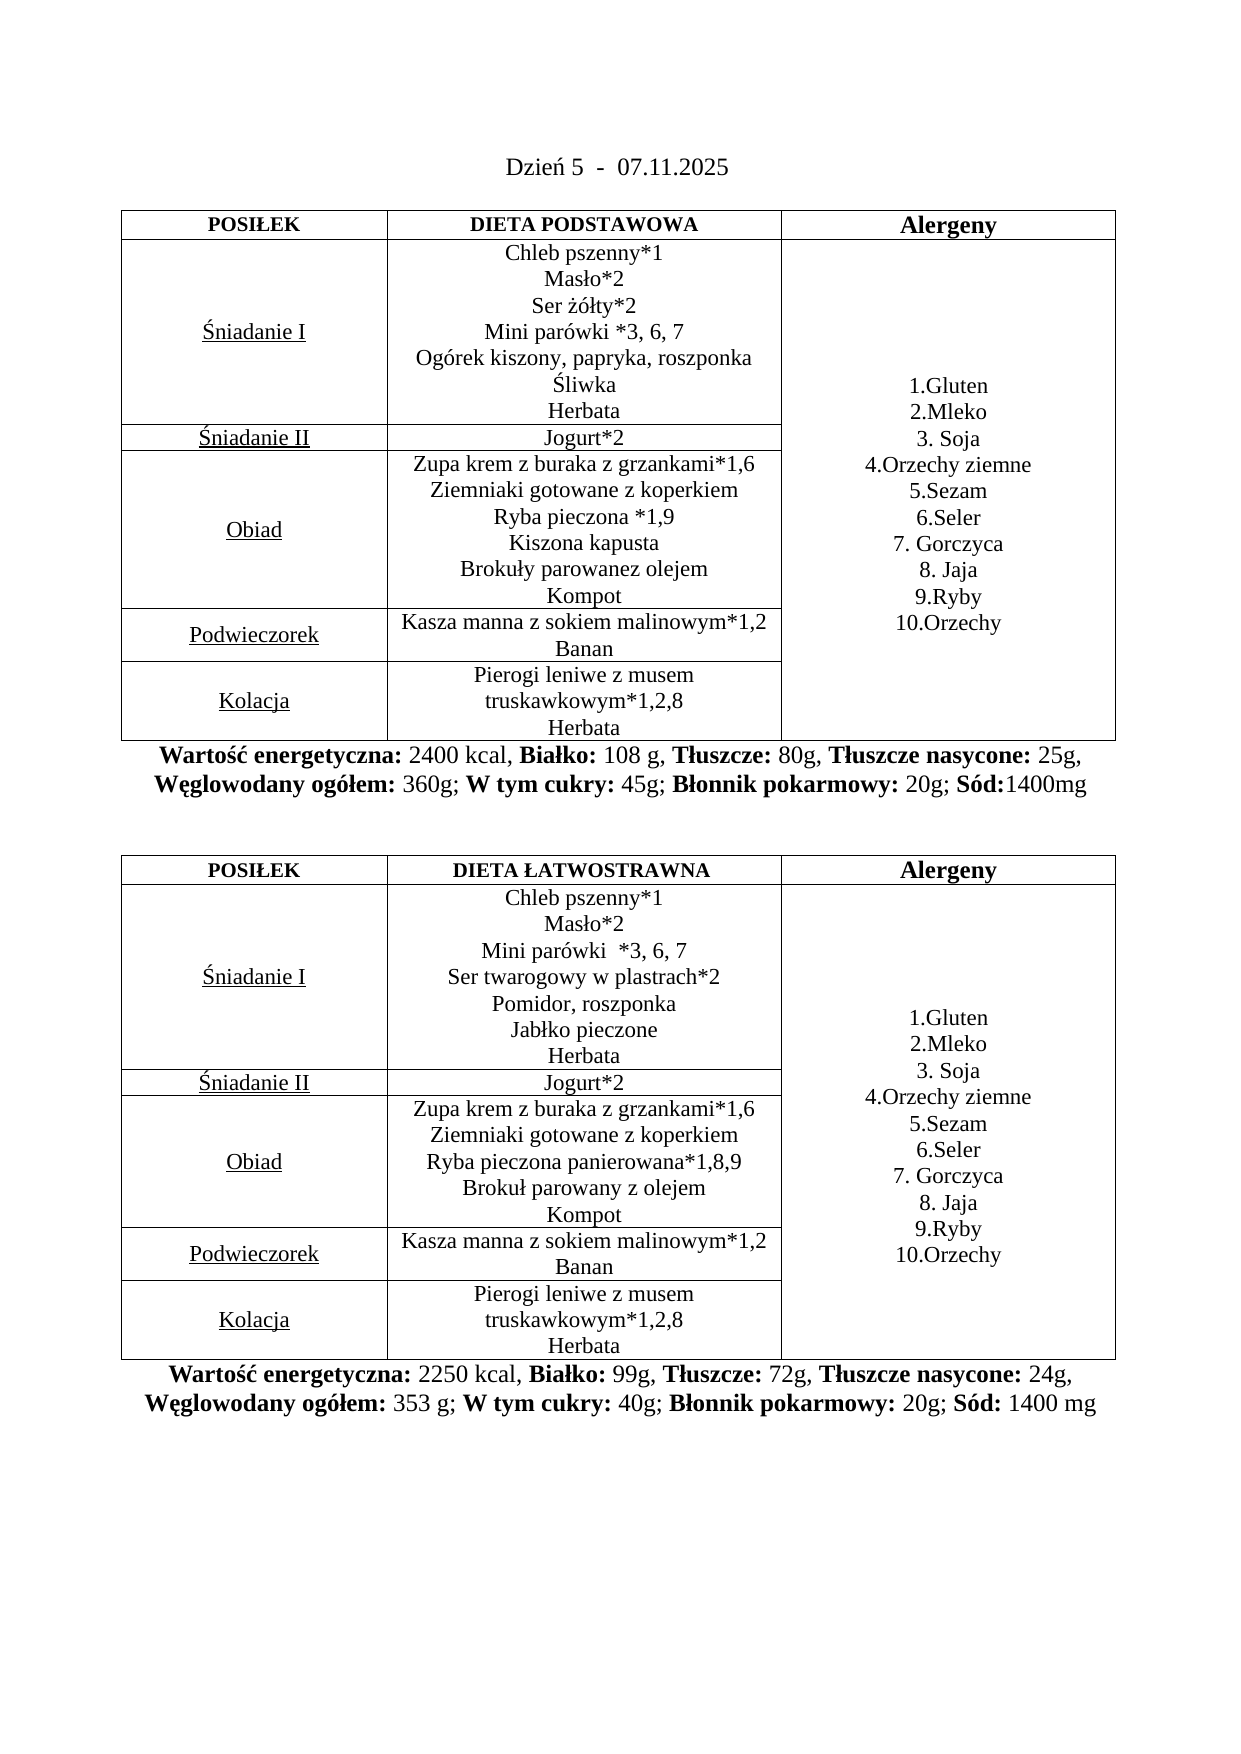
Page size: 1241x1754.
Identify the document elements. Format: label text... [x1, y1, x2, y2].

table_cell Pierogi leniwe z musem truskawkowym*1,2,8 Herbata [388, 1281, 781, 1359]
table_header POSIŁEK [122, 211, 387, 239]
text Dzień 5 - 07.11.2025 [118, 152, 1122, 181]
table_cell Śniadanie II [122, 1070, 387, 1095]
table_cell Jogurt*2 [388, 1070, 781, 1095]
table_cell Kolacja [122, 1281, 387, 1359]
table_header DIETA ŁATWOSTRAWNA [388, 856, 781, 884]
table_cell 1.Gluten 2.Mleko 3. Soja 4.Orzechy ziemne 5.Sezam 6.Seler 7. Gorczyca 8. Jaja 9.Ryby 10.Orzechy [782, 885, 1115, 1359]
table_header Alergeny [782, 211, 1115, 239]
table_cell Zupa krem z buraka z grzankami*1,6 Ziemniaki gotowane z koperkiem Ryba pieczona *1,9 Kiszona kapusta Brokuły parowanez olejem Kompot [388, 451, 781, 608]
table_header Alergeny [782, 856, 1115, 884]
table_cell Śniadanie I [122, 885, 387, 1069]
table_cell Chleb pszenny*1 Masło*2 Ser żółty*2 Mini parówki *3, 6, 7 Ogórek kiszony, papryka, roszponka Śliwka Herbata [388, 240, 781, 423]
table_cell Zupa krem z buraka z grzankami*1,6 Ziemniaki gotowane z koperkiem Ryba pieczona panierowana*1,8,9 Brokuł parowany z olejem Kompot [388, 1096, 781, 1227]
table_cell Obiad [122, 1096, 387, 1227]
table_cell Śniadanie II [122, 425, 387, 450]
table_cell Kasza manna z sokiem malinowym*1,2 Banan [388, 609, 781, 661]
table_cell Pierogi leniwe z musem truskawkowym*1,2,8 Herbata [388, 662, 781, 740]
text Wartość energetyczna: 2250 kcal, Białko: 99g, Tłuszcze: 72g, Tłuszcze nasycone: 24g, Węglowodany ogółem: 353 g; W tym cukry: 40g; Błonnik pokarmowy: 20g; Sód: 1400 mg [118, 1359, 1122, 1417]
table_cell Kolacja [122, 662, 387, 740]
table_header POSIŁEK [122, 856, 387, 884]
text Wartość energetyczna: 2400 kcal, Białko: 108 g, Tłuszcze: 80g, Tłuszcze nasycone: 25g, Węglowodany ogółem: 360g; W tym cukry: 45g; Błonnik pokarmowy: 20g; Sód:1400mg [118, 740, 1122, 798]
table_cell 1.Gluten 2.Mleko 3. Soja 4.Orzechy ziemne 5.Sezam 6.Seler 7. Gorczyca 8. Jaja 9.Ryby 10.Orzechy [782, 240, 1115, 740]
table_cell Chleb pszenny*1 Masło*2 Mini parówki *3, 6, 7 Ser twarogowy w plastrach*2 Pomidor, roszponka Jabłko pieczone Herbata [388, 885, 781, 1069]
table_cell Jogurt*2 [388, 425, 781, 450]
table_cell Kasza manna z sokiem malinowym*1,2 Banan [388, 1228, 781, 1280]
table_cell Obiad [122, 451, 387, 608]
table_cell Śniadanie I [122, 240, 387, 423]
table_cell Podwieczorek [122, 1228, 387, 1280]
table_cell Podwieczorek [122, 609, 387, 661]
table_header DIETA PODSTAWOWA [388, 211, 781, 239]
